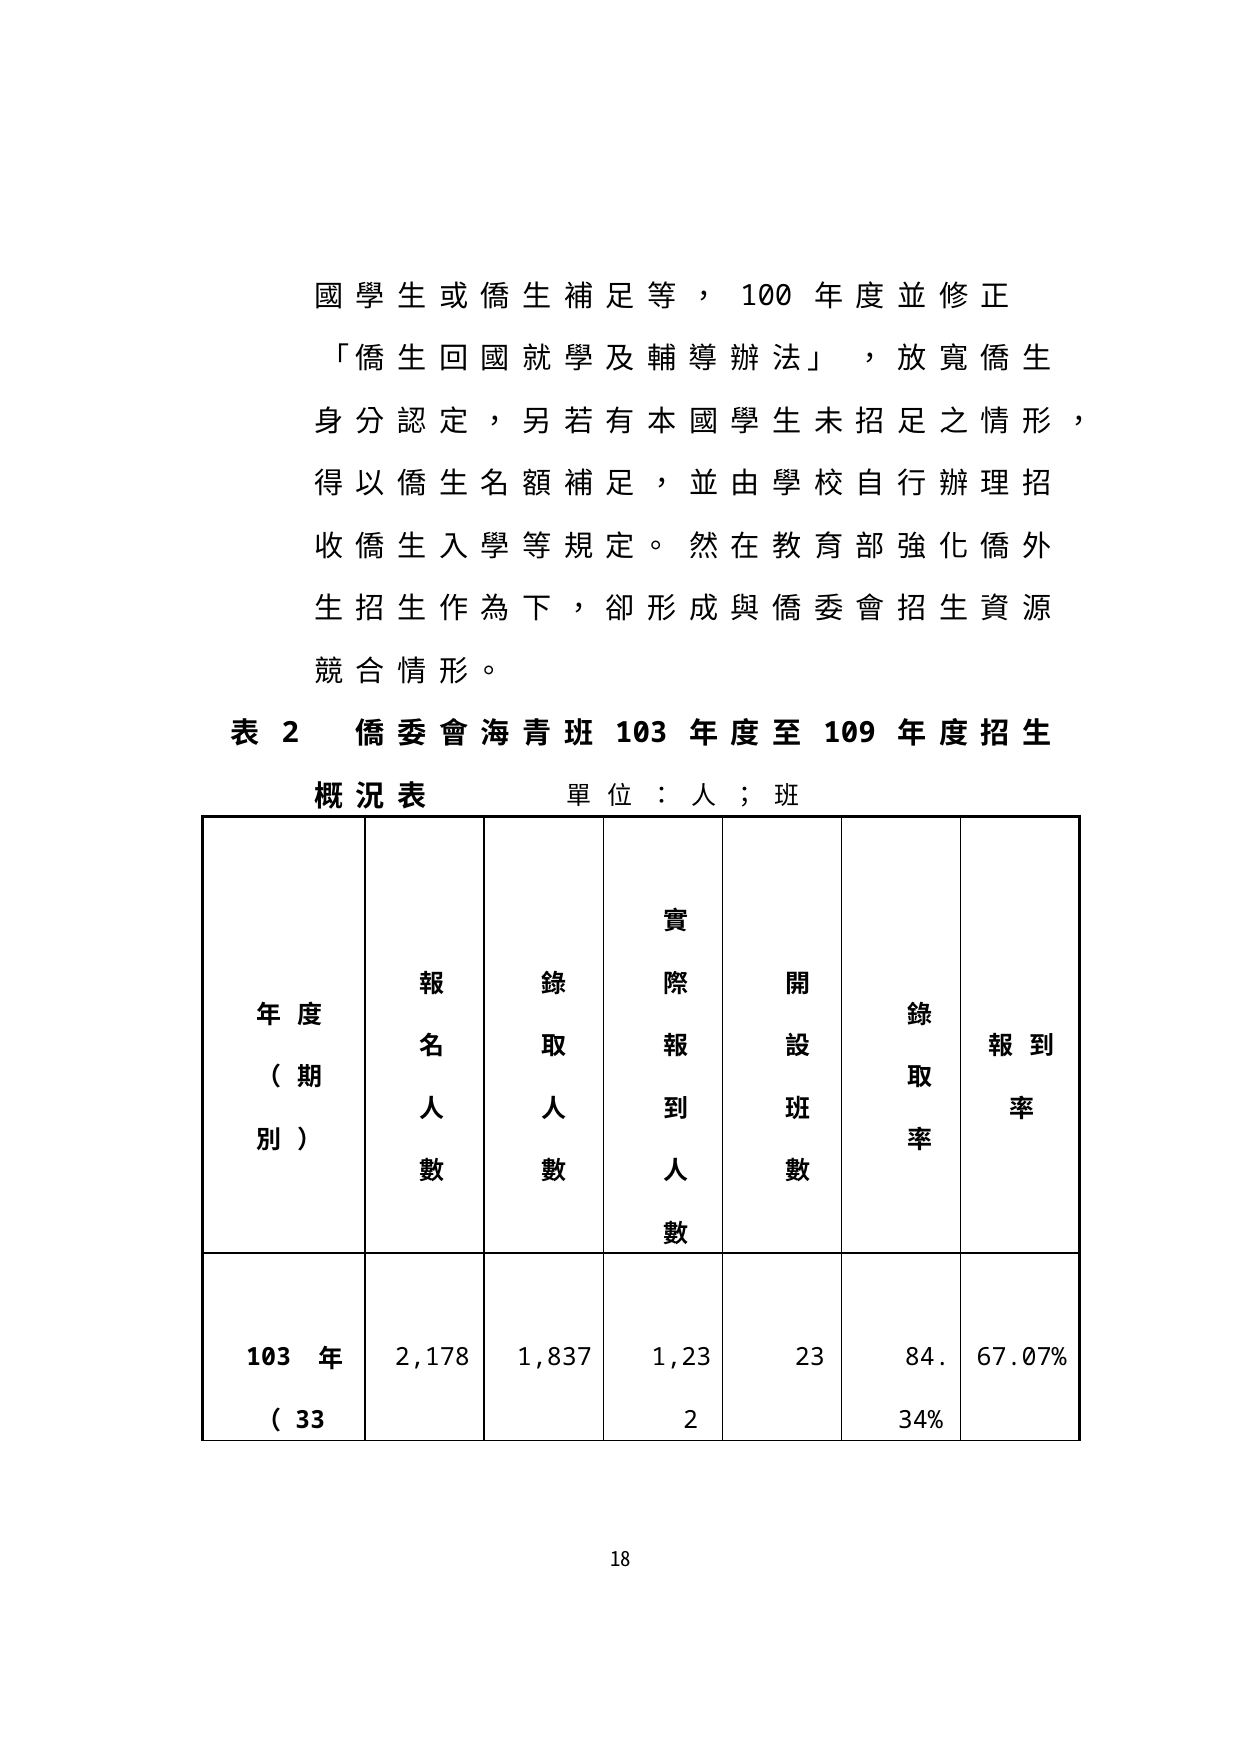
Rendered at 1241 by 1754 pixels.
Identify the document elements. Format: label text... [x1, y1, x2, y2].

table_cell 1,232 [604, 1254, 722, 1439]
table_cell 23 [723, 1254, 841, 1439]
text 據僑委會說明，海青班僑生經錄取後未報到原因，除經濟困難、改讀馬來西亞當地學校、已經就業、已錄取我國其他學校等之外，教育部為強化僑外生招生作為，補助部分機構及各大專校院赴海外宣傳、增加入學名額、鬆綁僑外生相關就學規定，並擴大提供僑外生獎學金等，以吸引海外學生來臺就學，其中在鬆綁「外國學生來臺就學辦法」方面，修正放寬外國學生身分認定、簡化申請入學手續及文件驗證流程、放寬國內各校核定招收本地學生總名額如有招生未滿情形，其缺額可以招收外國學生或僑生補足等，100年度並修正「僑生回國就學及輔導辦法」，放寬僑生身分認定，另若有本國學生未招足之情形，得以僑生名額補足，並由學校自行辦理招收僑生入學等規定。然在教育部強化僑外生招生作為下，卻形成與僑委會招生資源競合情形。 [271, 252, 1058, 689]
table_header 實際報到人數 [604, 818, 722, 1252]
table_header 錄取率 [842, 818, 960, 1252]
table_cell 103年 （33 [204, 1254, 364, 1439]
table_header 開設班數 [723, 818, 841, 1252]
table_cell 2,178 [366, 1254, 483, 1439]
table_cell 84.34% [842, 1254, 960, 1439]
table_header 報到率 [961, 818, 1078, 1252]
table_cell 67.07% [961, 1254, 1078, 1439]
text 表2 僑委會海青班103年度至109年度招生概況表 單位：人；班 [191, 689, 1058, 814]
table_header 報名人數 [366, 818, 483, 1252]
table_header 錄取人數 [485, 818, 603, 1252]
table_cell 1,837 [485, 1254, 603, 1439]
table_header 年度 （期別） [204, 818, 364, 1252]
